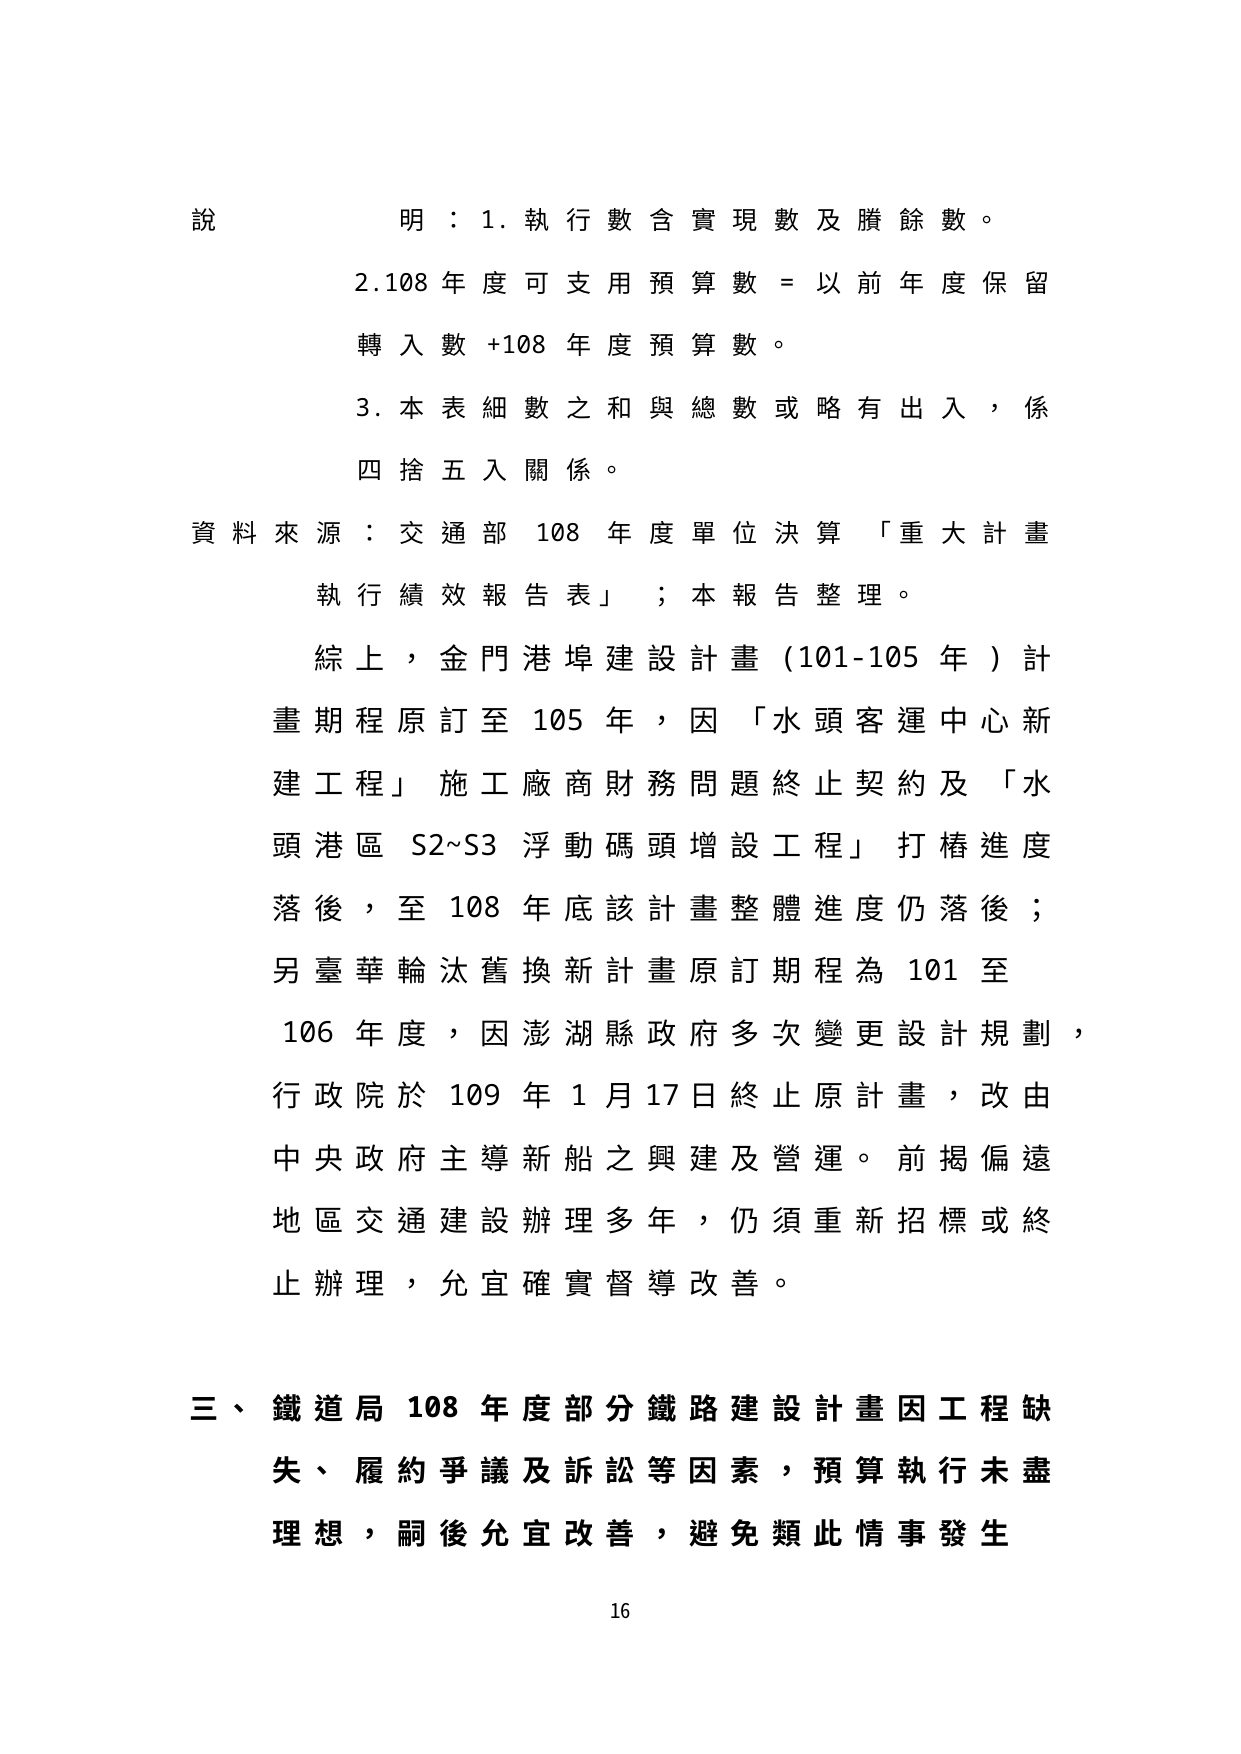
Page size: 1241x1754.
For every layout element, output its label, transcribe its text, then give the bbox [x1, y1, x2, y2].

text 綜上，金門港埠建設計畫(101-105年)計畫期程原訂至105年，因「水頭客運中心新建工程」施工廠商財務問題終止契約及「水頭港區S2~S3浮動碼頭增設工程」打樁進度落後，至108年底該計畫整體進度仍落後；另臺華輪汰舊換新計畫原訂期程為101至106年度，因澎湖縣政府多次變更設計規劃，行政院於109年1月17日終止原計畫，改由中央政府主導新船之興建及營運。前揭偏遠地區交通建設辦理多年，仍須重新招標或終止辦理，允宜確實督導改善。 [242, 615, 1058, 1302]
text 資料來源：交通部108年度單位決算「重大計畫執行績效報告表」；本報告整理。 [183, 490, 1058, 615]
text 三、鐵道局108年度部分鐵路建設計畫因工程缺失、履約爭議及訴訟等因素，預算執行未盡理想，嗣後允宜改善，避免類此情事發生 [183, 1365, 1058, 1552]
text 說 明：1.執行數含實現數及賸餘數。 [183, 177, 1058, 240]
text 3.本表細數之和與總數或略有出入，係四捨五入關係。 [309, 365, 1058, 490]
text 2.108年度可支用預算數=以前年度保留轉入數+108年度預算數。 [309, 240, 1058, 365]
